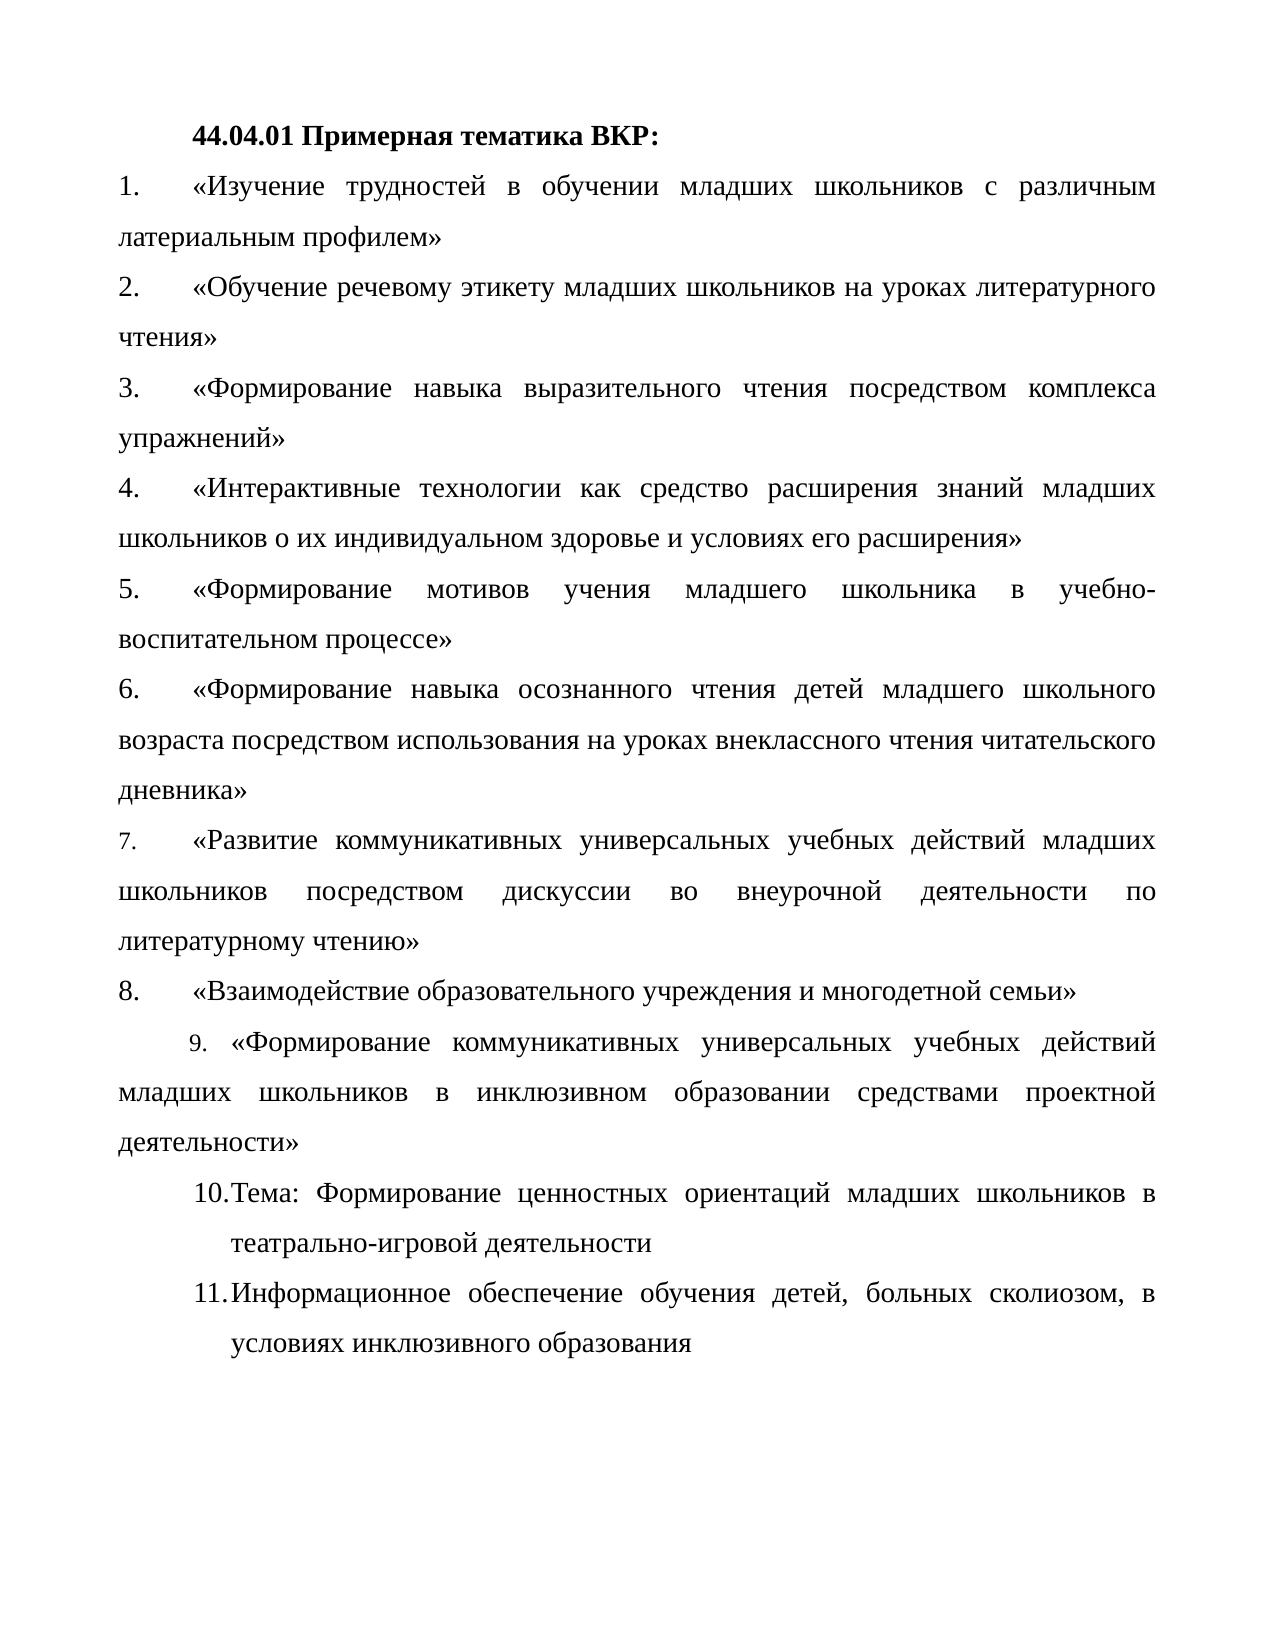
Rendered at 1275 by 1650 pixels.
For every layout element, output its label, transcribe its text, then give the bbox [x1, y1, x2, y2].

list «Изучение трудностей в обучении младших школьников с различным латериальным профилем» [118, 168, 1157, 252]
list Тема: Формирование ценностных ориентаций младших школьников в театрально-игровой деятельности [193, 1175, 1157, 1258]
list «Формирование коммуникативных универсальных учебных действий младших школьников в инклюзивном образовании средствами проектной деятельности» [118, 1024, 1157, 1158]
list «Взаимодействие образовательного учреждения и многодетной семьи» [118, 973, 1157, 1007]
list «Развитие коммуникативных универсальных учебных действий младших школьников посредством дискуссии во внеурочной деятельности по литературному чтению» [118, 822, 1157, 957]
list «Формирование навыка выразительного чтения посредством комплекса упражнений» [118, 370, 1157, 453]
list Информационное обеспечение обучения детей, больных сколиозом, в условиях инклюзивного образования [193, 1275, 1157, 1359]
list «Формирование мотивов учения младшего школьника в учебно-воспитательном процессе» [118, 571, 1157, 655]
list «Формирование навыка осознанного чтения детей младшего школьного возраста посредством использования на уроках внеклассного чтения читательского дневника» [118, 672, 1157, 806]
list «Обучение речевому этикету младших школьников на уроках литературного чтения» [118, 269, 1157, 353]
text 44.04.01 Примерная тематика ВКР: [118, 118, 1157, 152]
list «Интерактивные технологии как средство расширения знаний младших школьников о их индивидуальном здоровье и условиях его расширения» [118, 470, 1157, 554]
